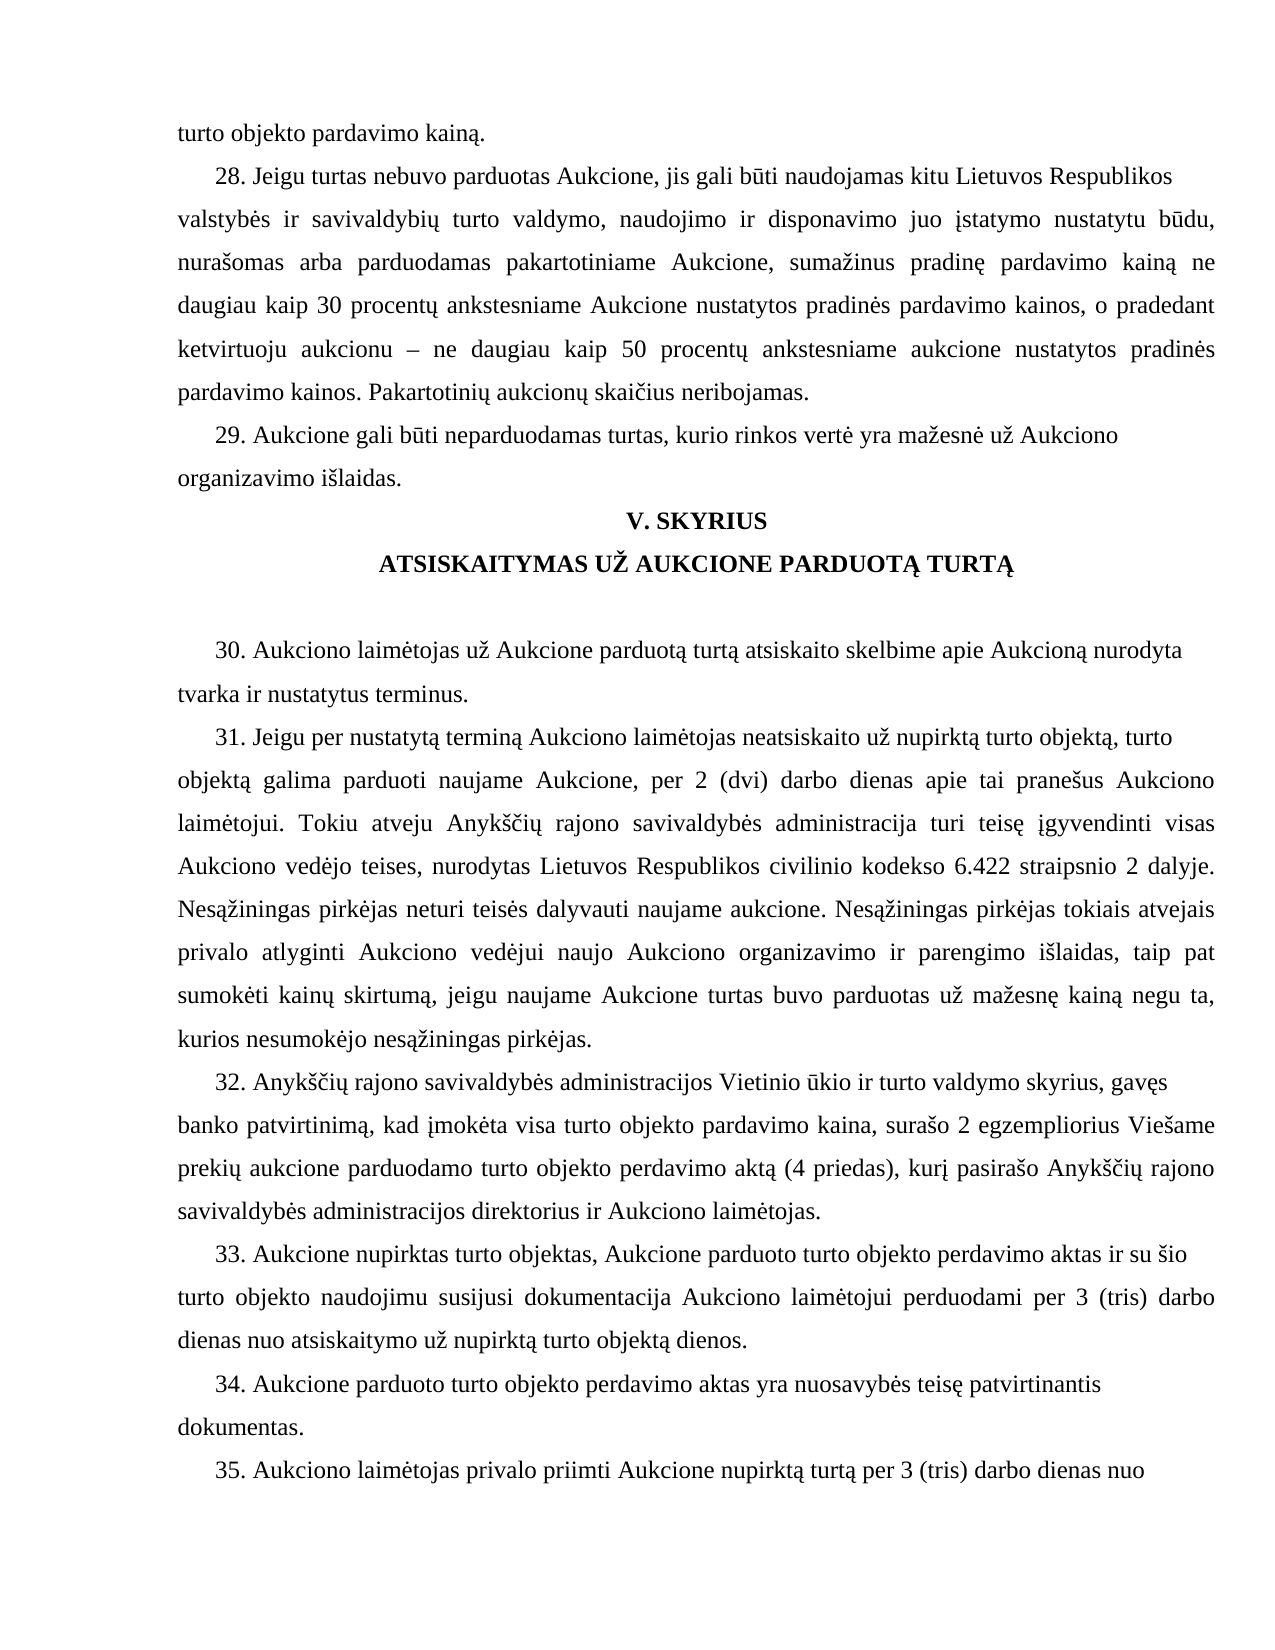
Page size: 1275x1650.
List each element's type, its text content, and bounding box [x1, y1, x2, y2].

text dokumentas. [177, 1412, 1216, 1441]
text tvarka ir nustatytus terminus. [177, 679, 1216, 707]
text banko patvirtinimą, kad įmokėta visa turto objekto pardavimo kaina, surašo 2 egzempliorius Viešame prekių aukcione parduodamo turto objekto perdavimo aktą (4 priedas), kurį pasirašo Anykščių rajono savivaldybės administracijos direktorius ir Aukciono laimėtojas. [177, 1110, 1216, 1225]
text ATSISKAITYMAS UŽ AUKCIONE PARDUOTĄ TURTĄ [177, 549, 1216, 578]
text 32. Anykščių rajono savivaldybės administracijos Vietinio ūkio ir turto valdymo skyrius, gavęs [215, 1067, 1216, 1096]
text turto objekto pardavimo kainą. [177, 118, 1216, 147]
text 35. Aukciono laimėtojas privalo priimti Aukcione nupirktą turtą per 3 (tris) darbo dienas nuo [215, 1455, 1216, 1484]
text turto objekto naudojimu susijusi dokumentacija Aukciono laimėtojui perduodami per 3 (tris) darbo dienas nuo atsiskaitymo už nupirktą turto objektą dienos. [177, 1282, 1216, 1354]
text valstybės ir savivaldybių turto valdymo, naudojimo ir disponavimo juo įstatymo nustatytu būdu, nurašomas arba parduodamas pakartotiniame Aukcione, sumažinus pradinę pardavimo kainą ne daugiau kaip 30 procentų ankstesniame Aukcione nustatytos pradinės pardavimo kainos, o pradedant ketvirtuoju aukcionu – ne daugiau kaip 50 procentų ankstesniame aukcione nustatytos pradinės pardavimo kainos. Pakartotinių aukcionų skaičius neribojamas. [177, 204, 1216, 406]
text organizavimo išlaidas. [177, 463, 1216, 492]
text 30. Aukciono laimėtojas už Aukcione parduotą turtą atsiskaito skelbime apie Aukcioną nurodyta [215, 636, 1216, 664]
text 31. Jeigu per nustatytą terminą Aukciono laimėtojas neatsiskaito už nupirktą turto objektą, turto [215, 722, 1216, 751]
text V. SKYRIUS [177, 506, 1216, 535]
text 34. Aukcione parduoto turto objekto perdavimo aktas yra nuosavybės teisę patvirtinantis [215, 1369, 1216, 1397]
text 33. Aukcione nupirktas turto objektas, Aukcione parduoto turto objekto perdavimo aktas ir su šio [215, 1239, 1216, 1268]
text 29. Aukcione gali būti neparduodamas turtas, kurio rinkos vertė yra mažesnė už Aukciono [215, 420, 1216, 449]
text objektą galima parduoti naujame Aukcione, per 2 (dvi) darbo dienas apie tai pranešus Aukciono laimėtojui. Tokiu atveju Anykščių rajono savivaldybės administracija turi teisę įgyvendinti visas Aukciono vedėjo teises, nurodytas Lietuvos Respublikos civilinio kodekso 6.422 straipsnio 2 dalyje. Nesąžiningas pirkėjas neturi teisės dalyvauti naujame aukcione. Nesąžiningas pirkėjas tokiais atvejais privalo atlyginti Aukciono vedėjui naujo Aukciono organizavimo ir parengimo išlaidas, taip pat sumokėti kainų skirtumą, jeigu naujame Aukcione turtas buvo parduotas už mažesnę kainą negu ta, kurios nesumokėjo nesąžiningas pirkėjas. [177, 765, 1216, 1052]
text 28. Jeigu turtas nebuvo parduotas Aukcione, jis gali būti naudojamas kitu Lietuvos Respublikos [215, 161, 1216, 190]
